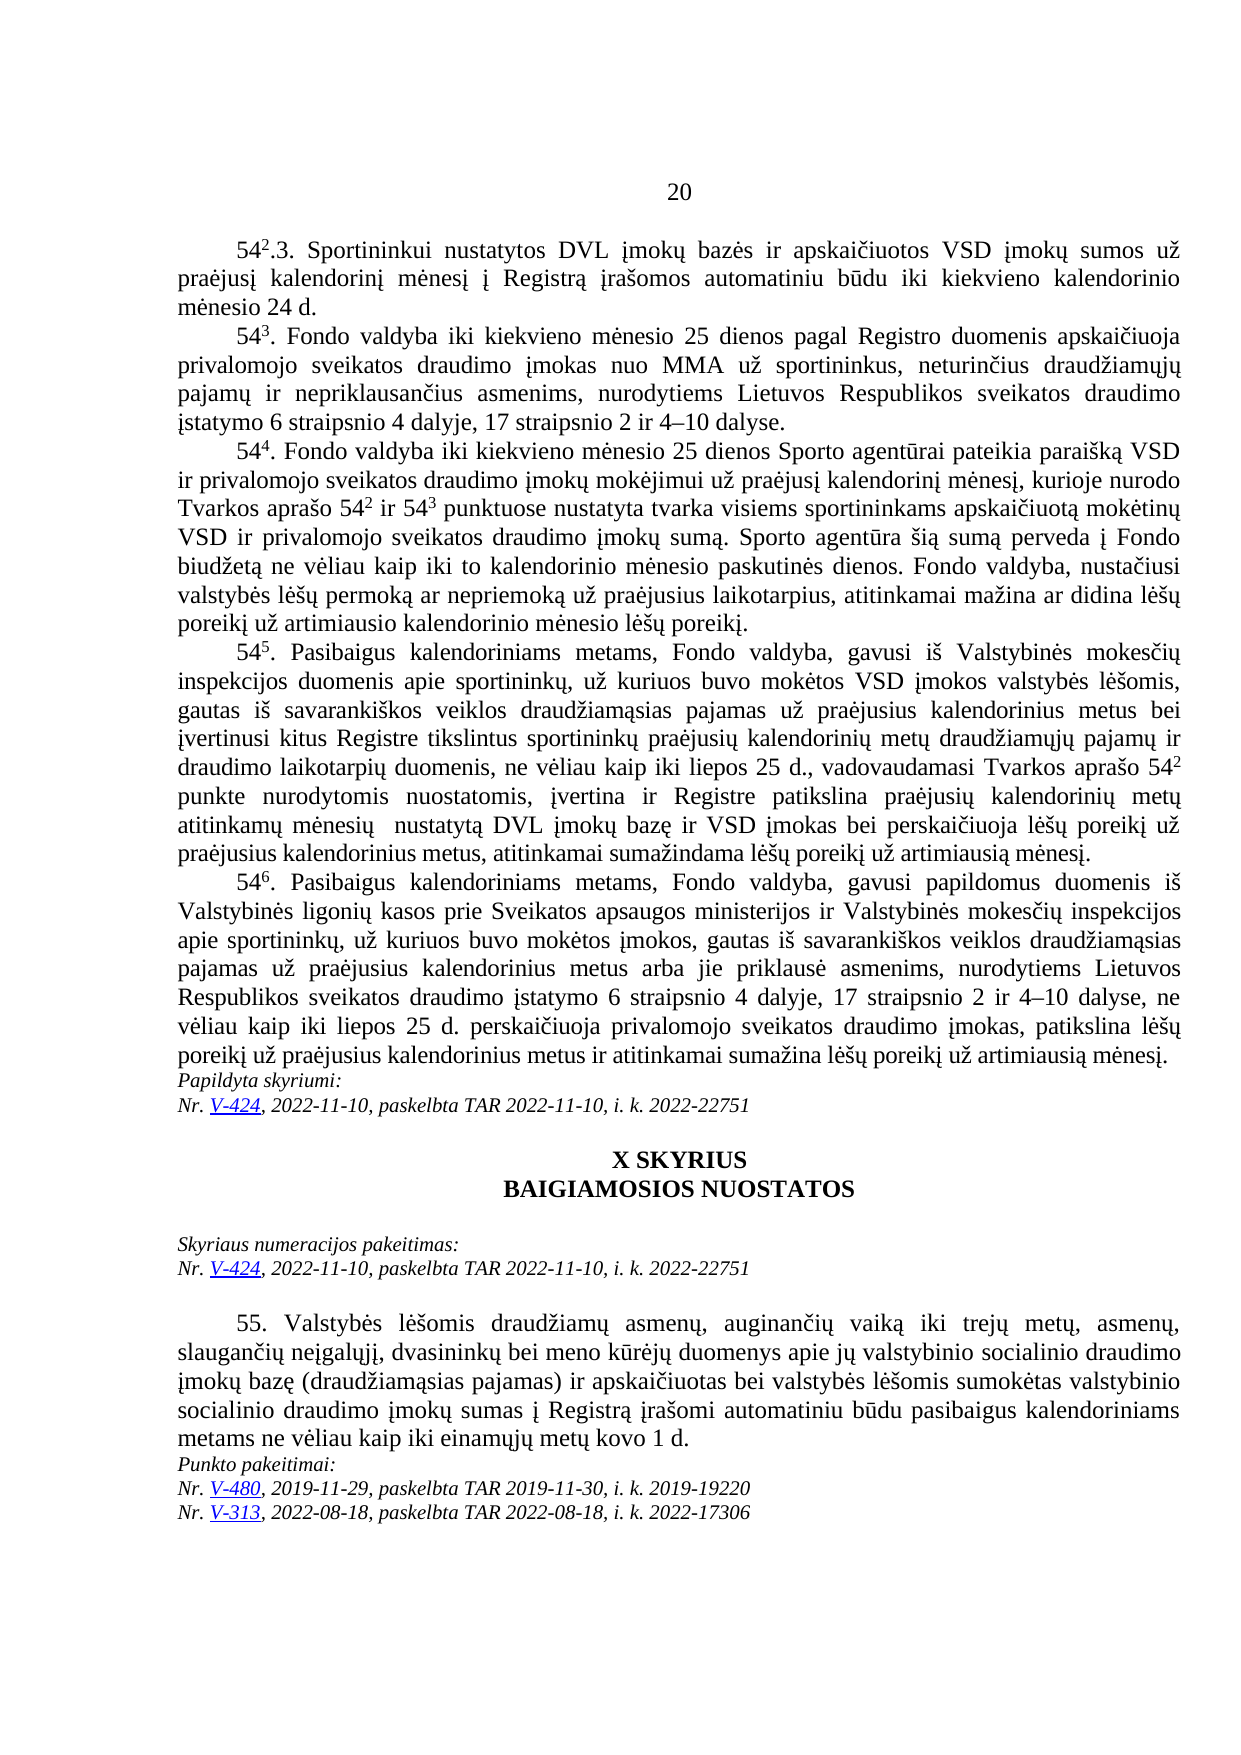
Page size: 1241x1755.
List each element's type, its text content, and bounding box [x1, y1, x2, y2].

text 546. Pasibaigus kalendoriniams metams, Fondo valdyba, gavusi papildomus duomenis iš Valstybinės ligonių kasos prie Sveikatos apsaugos ministerijos ir Valstybinės mokesčių inspekcijos apie sportininkų, už kuriuos buvo mokėtos įmokos, gautas iš savarankiškos veiklos draudžiamąsias pajamas už praėjusius kalendorinius metus arba jie priklausė asmenims, nurodytiems Lietuvos Respublikos sveikatos draudimo įstatymo 6 straipsnio 4 dalyje, 17 straipsnio 2 ir 4–10 dalyse, ne vėliau kaip iki liepos 25 d. perskaičiuoja privalomojo sveikatos draudimo įmokas, patikslina lėšų poreikį už praėjusius kalendorinius metus ir atitinkamai sumažina lėšų poreikį už artimiausią mėnesį. [177, 867, 1181, 1068]
text Nr. V-424, 2022-11-10, paskelbta TAR 2022-11-10, i. k. 2022-22751 [177, 1256, 1181, 1280]
text Nr. V-480, 2019-11-29, paskelbta TAR 2019-11-30, i. k. 2019-19220 [177, 1476, 1181, 1500]
text Skyriaus numeracijos pakeitimas: [177, 1232, 1181, 1256]
text Nr. V-424, 2022-11-10, paskelbta TAR 2022-11-10, i. k. 2022-22751 [177, 1092, 1181, 1117]
text X SKYRIUS [177, 1145, 1181, 1174]
text Nr. V-313, 2022-08-18, paskelbta TAR 2022-08-18, i. k. 2022-17306 [177, 1500, 1181, 1524]
text 55. Valstybės lėšomis draudžiamų asmenų, auginančių vaiką iki trejų metų, asmenų, slaugančių neįgalųjį, dvasininkų bei meno kūrėjų duomenys apie jų valstybinio socialinio draudimo įmokų bazę (draudžiamąsias pajamas) ir apskaičiuotas bei valstybės lėšomis sumokėtas valstybinio socialinio draudimo įmokų sumas į Registrą įrašomi automatiniu būdu pasibaigus kalendoriniams metams ne vėliau kaip iki einamųjų metų kovo 1 d. [177, 1308, 1181, 1452]
text 543. Fondo valdyba iki kiekvieno mėnesio 25 dienos pagal Registro duomenis apskaičiuoja privalomojo sveikatos draudimo įmokas nuo MMA už sportininkus, neturinčius draudžiamųjų pajamų ir nepriklausančius asmenims, nurodytiems Lietuvos Respublikos sveikatos draudimo įstatymo 6 straipsnio 4 dalyje, 17 straipsnio 2 ir 4–10 dalyse. [177, 321, 1181, 436]
text 544. Fondo valdyba iki kiekvieno mėnesio 25 dienos Sporto agentūrai pateikia paraišką VSD ir privalomojo sveikatos draudimo įmokų mokėjimui už praėjusį kalendorinį mėnesį, kurioje nurodo Tvarkos aprašo 542 ir 543 punktuose nustatyta tvarka visiems sportininkams apskaičiuotą mokėtinų VSD ir privalomojo sveikatos draudimo įmokų sumą. Sporto agentūra šią sumą perveda į Fondo biudžetą ne vėliau kaip iki to kalendorinio mėnesio paskutinės dienos. Fondo valdyba, nustačiusi valstybės lėšų permoką ar nepriemoką už praėjusius laikotarpius, atitinkamai mažina ar didina lėšų poreikį už artimiausio kalendorinio mėnesio lėšų poreikį. [177, 436, 1181, 637]
text 542.3. Sportininkui nustatytos DVL įmokų bazės ir apskaičiuotos VSD įmokų sumos už praėjusį kalendorinį mėnesį į Registrą įrašomos automatiniu būdu iki kiekvieno kalendorinio mėnesio 24 d. [177, 235, 1181, 321]
text 545. Pasibaigus kalendoriniams metams, Fondo valdyba, gavusi iš Valstybinės mokesčių inspekcijos duomenis apie sportininkų, už kuriuos buvo mokėtos VSD įmokos valstybės lėšomis, gautas iš savarankiškos veiklos draudžiamąsias pajamas už praėjusius kalendorinius metus bei įvertinusi kitus Registre tikslintus sportininkų praėjusių kalendorinių metų draudžiamųjų pajamų ir draudimo laikotarpių duomenis, ne vėliau kaip iki liepos 25 d., vadovaudamasi Tvarkos aprašo 542 punkte nurodytomis nuostatomis, įvertina ir Registre patikslina praėjusių kalendorinių metų atitinkamų mėnesių nustatytą DVL įmokų bazę ir VSD įmokas bei perskaičiuoja lėšų poreikį už praėjusius kalendorinius metus, atitinkamai sumažindama lėšų poreikį už artimiausią mėnesį. [177, 637, 1181, 867]
text BAIGIAMOSIOS NUOSTATOS [177, 1174, 1181, 1203]
text Papildyta skyriumi: [177, 1068, 1181, 1092]
text Punkto pakeitimai: [177, 1452, 1181, 1476]
